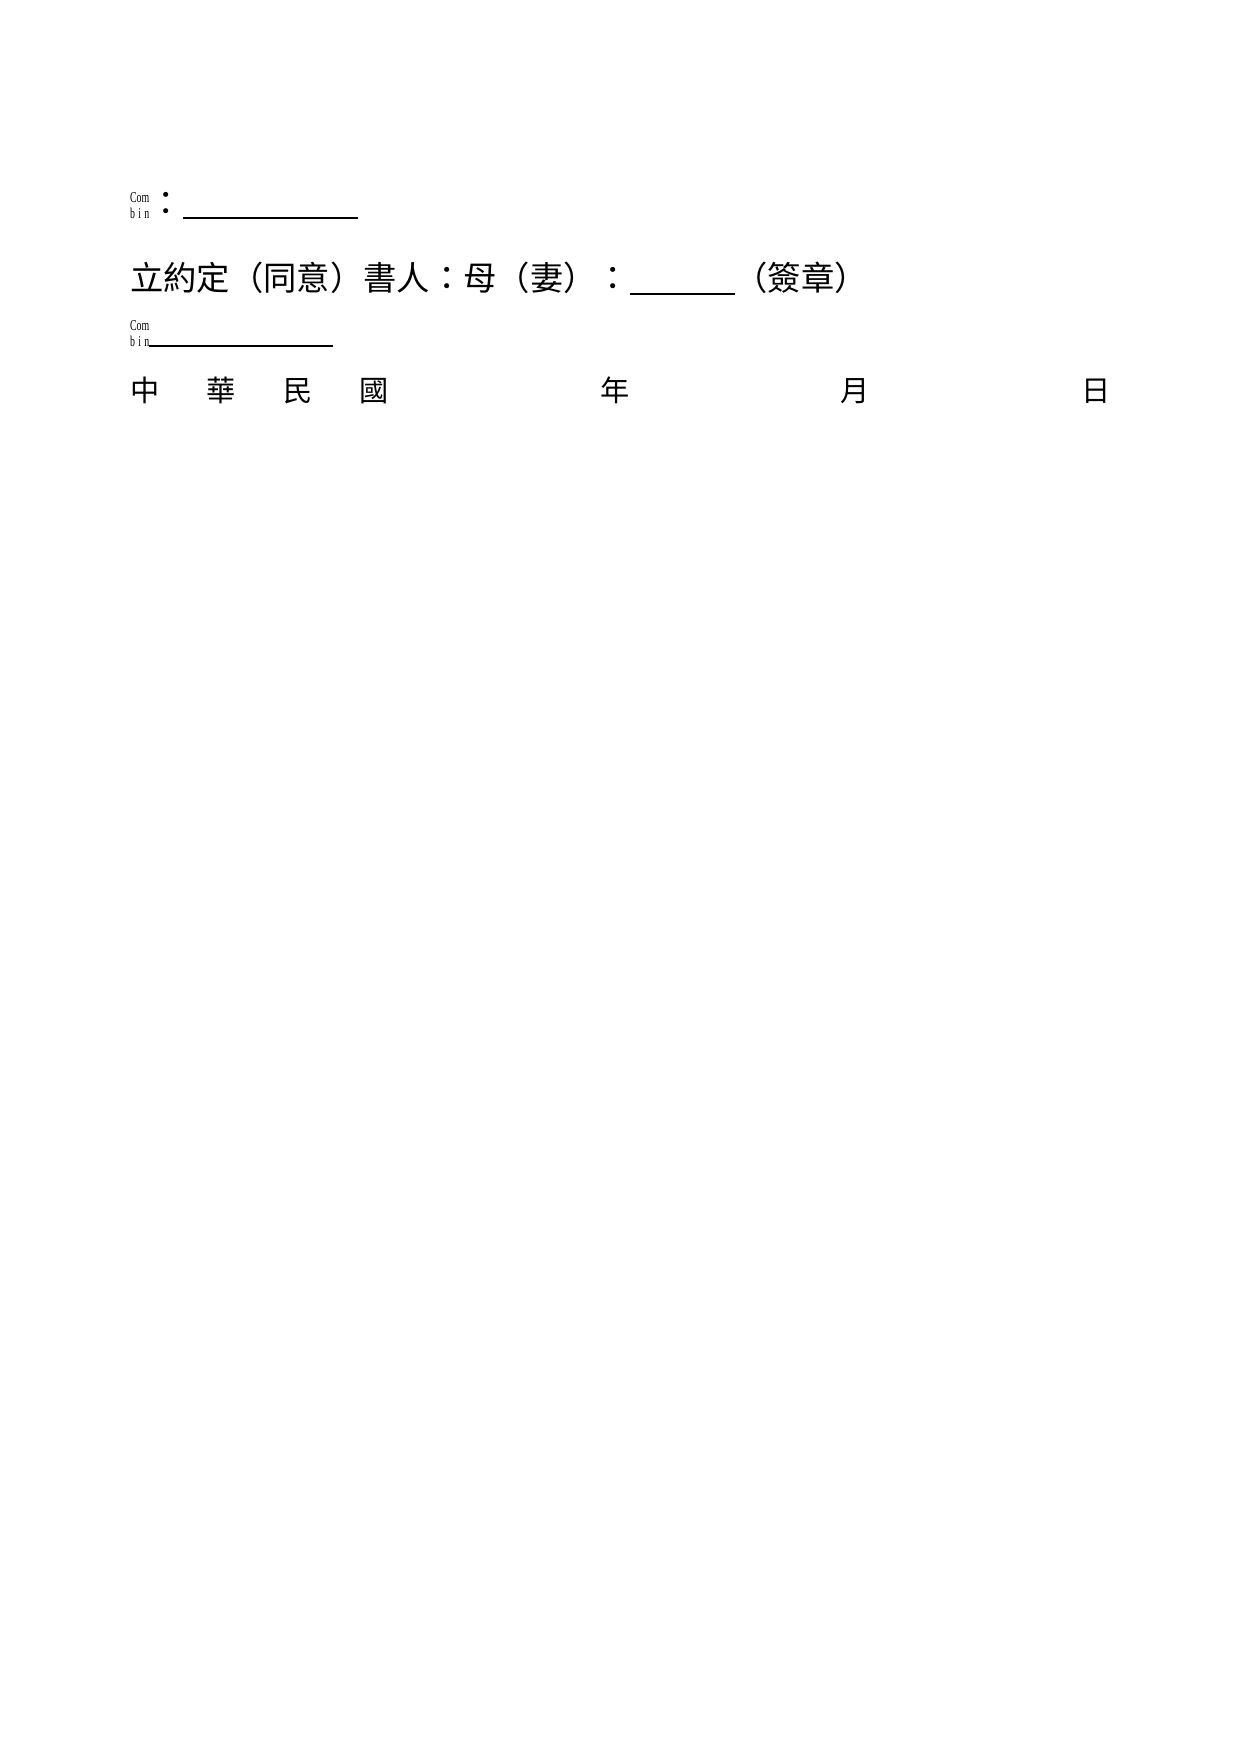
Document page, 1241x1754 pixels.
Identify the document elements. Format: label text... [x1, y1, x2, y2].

text 中華民國 年 月 日 [130, 351, 1110, 426]
text 立約定（同意）書人：母（妻）： （簽章） [130, 238, 1110, 313]
text Combin： [130, 163, 1110, 238]
text Combin [130, 313, 1110, 351]
